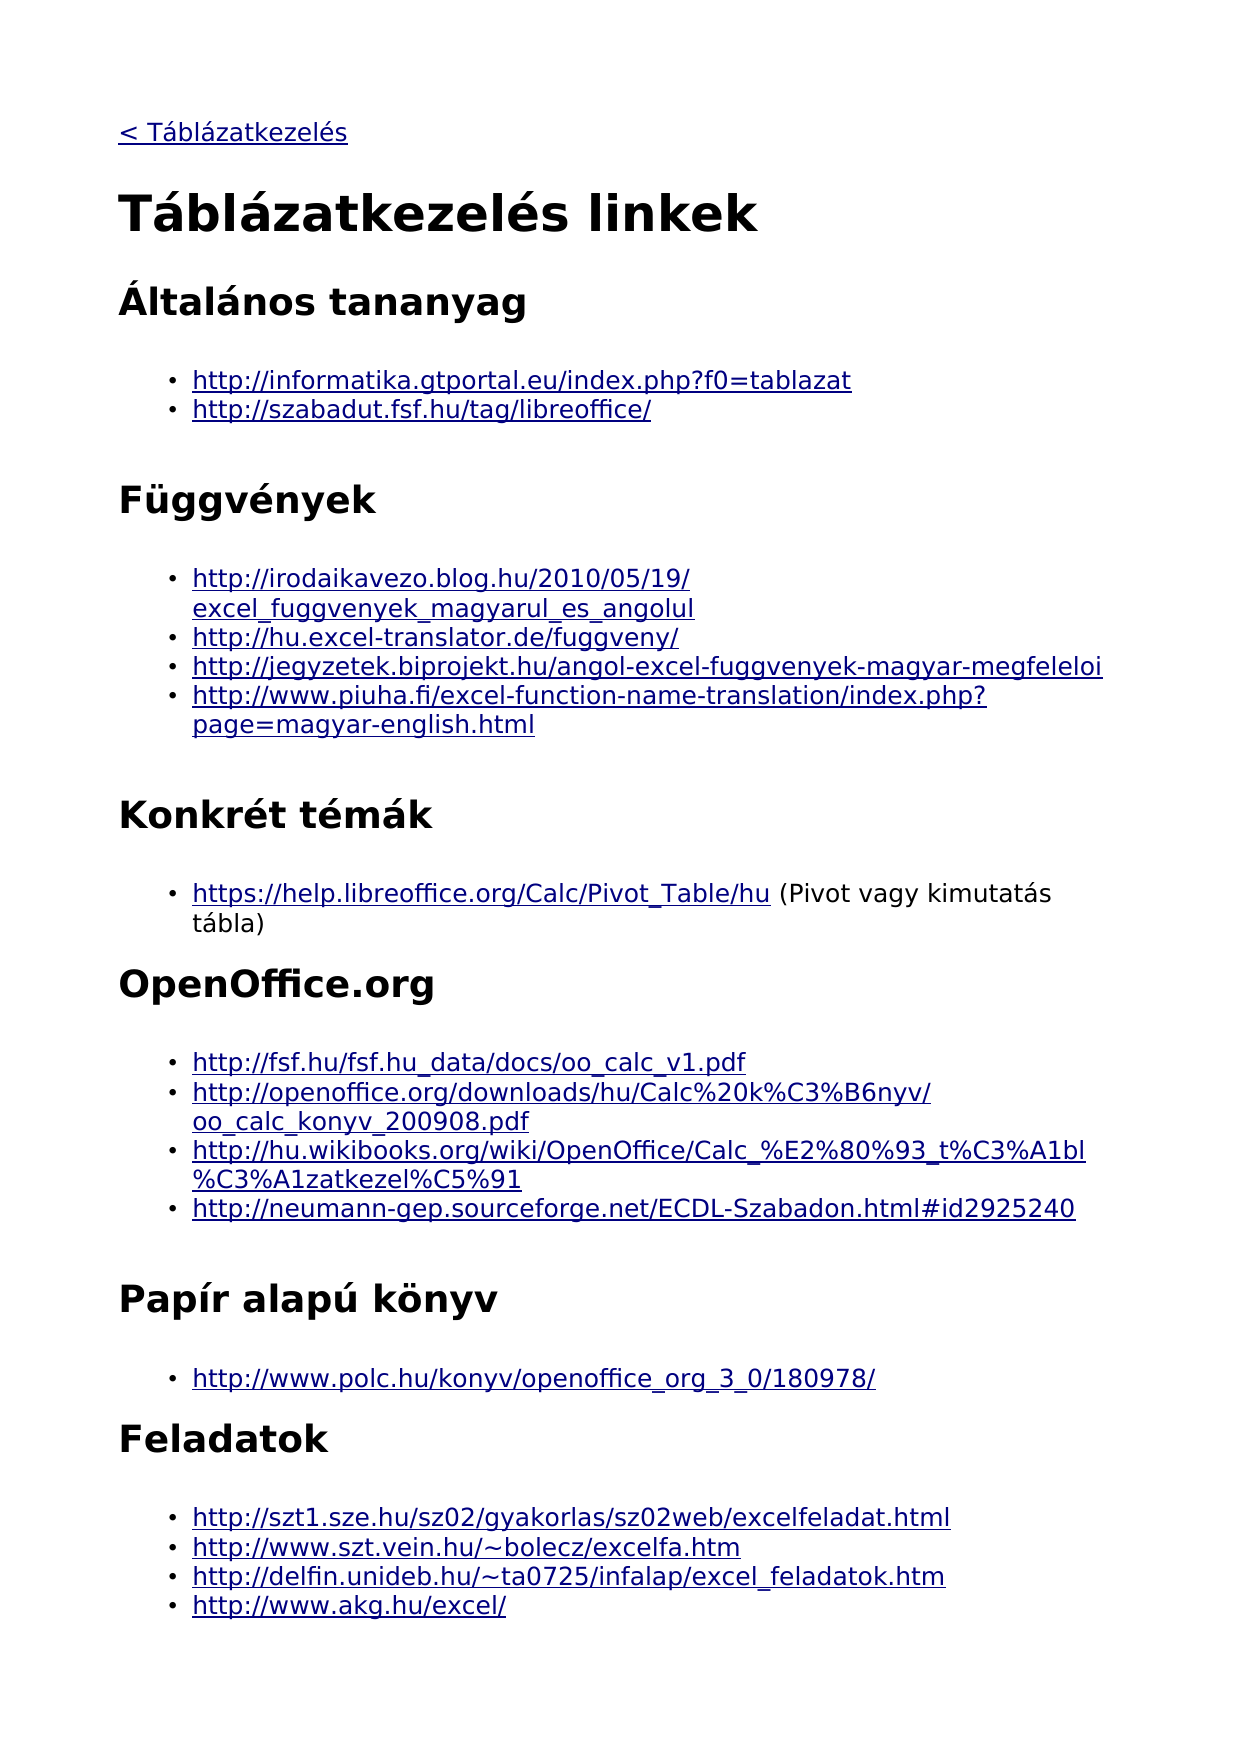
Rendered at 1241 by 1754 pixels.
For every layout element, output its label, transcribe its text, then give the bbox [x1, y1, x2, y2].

list http://fsf.hu/fsf.hu_data/docs/oo_calc_v1.pdf [177, 1049, 1122, 1078]
subtitle Papír alapú könyv [118, 1278, 1122, 1322]
subtitle OpenOffice.org [118, 963, 1122, 1007]
list http://neumann-gep.sourceforge.net/ECDL-Szabadon.html#id2925240 [177, 1194, 1122, 1224]
subtitle Táblázatkezelés linkek [118, 185, 1122, 243]
list http://openoffice.org/downloads/hu/Calc%20k%C3%B6nyv/oo_calc_konyv_200908.pdf [177, 1078, 1122, 1136]
list http://www.szt.vein.hu/~bolecz/excelfa.htm [177, 1533, 1122, 1562]
subtitle Feladatok [118, 1418, 1122, 1462]
list https://help.libreoffice.org/Calc/Pivot_Table/hu (Pivot vagy kimutatás tábla) [177, 880, 1122, 938]
list http://www.akg.hu/excel/ [177, 1591, 1122, 1620]
subtitle Konkrét témák [118, 794, 1122, 838]
list http://irodaikavezo.blog.hu/2010/05/19/excel_fuggvenyek_magyarul_es_angolul [177, 564, 1122, 623]
list http://szt1.sze.hu/sz02/gyakorlas/sz02web/excelfeladat.html [177, 1503, 1122, 1533]
list http://informatika.gtportal.eu/index.php?f0=tablazat [177, 366, 1122, 395]
subtitle Általános tananyag [118, 281, 1122, 324]
subtitle Függvények [118, 479, 1122, 523]
list http://jegyzetek.biprojekt.hu/angol-excel-fuggvenyek-magyar-megfeleloi [177, 652, 1122, 681]
list http://www.polc.hu/konyv/openoffice_org_3_0/180978/ [177, 1364, 1122, 1393]
list http://www.piuha.fi/excel-function-name-translation/index.php?page=magyar-english.html [177, 681, 1122, 739]
list http://szabadut.fsf.hu/tag/libreoffice/ [177, 395, 1122, 424]
list http://delfin.unideb.hu/~ta0725/infalap/excel_feladatok.htm [177, 1562, 1122, 1591]
text < Táblázatkezelés [118, 118, 1122, 147]
list http://hu.wikibooks.org/wiki/OpenOffice/Calc_%E2%80%93_t%C3%A1bl%C3%A1zatkezel%C5%91 [177, 1136, 1122, 1194]
list http://hu.excel-translator.de/fuggveny/ [177, 623, 1122, 652]
